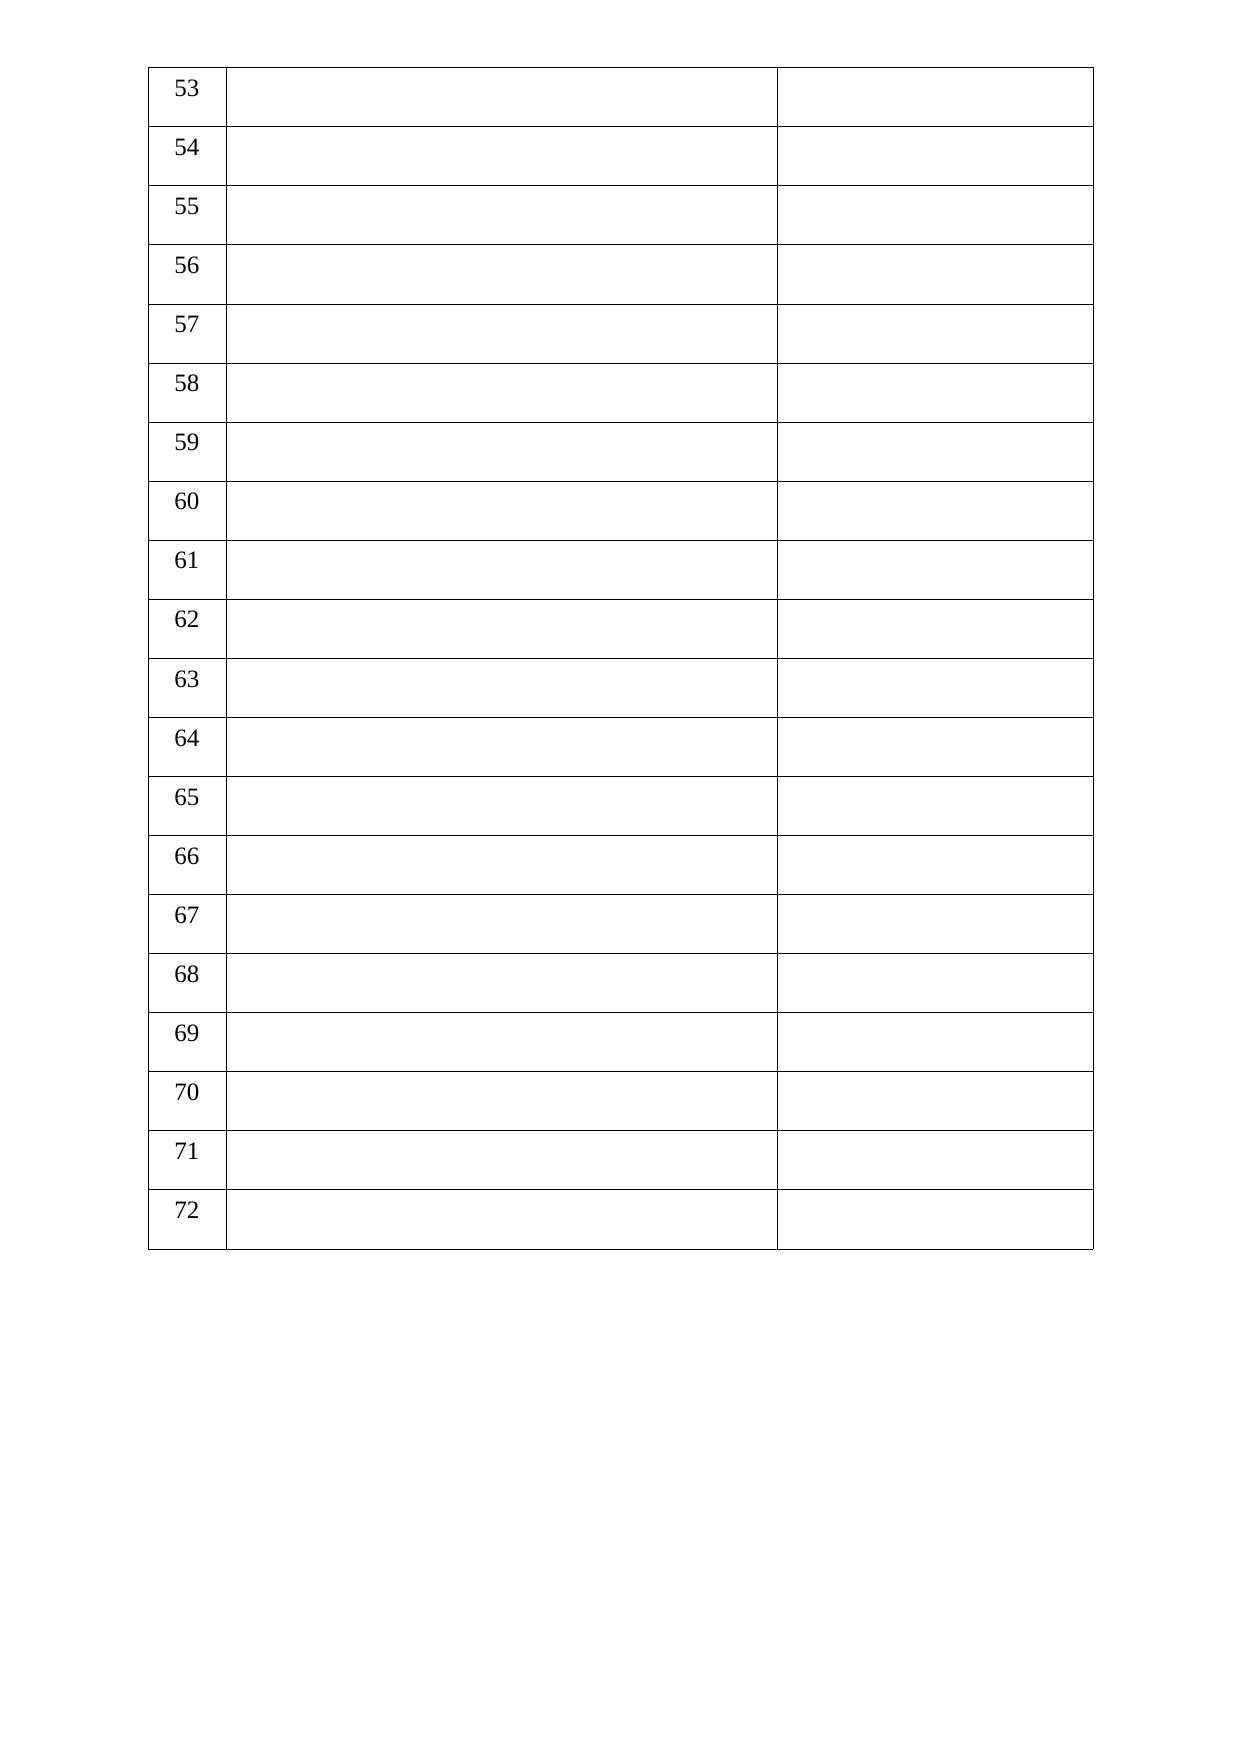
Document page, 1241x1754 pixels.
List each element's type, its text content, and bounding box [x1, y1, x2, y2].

table_cell [227, 1131, 777, 1189]
table_cell 59 [149, 423, 226, 481]
table_cell [227, 718, 777, 776]
table_cell [778, 245, 1093, 303]
table_cell 64 [149, 718, 226, 776]
table_cell [227, 954, 777, 1012]
table_cell [227, 541, 777, 599]
table_cell [227, 777, 777, 835]
table_cell [778, 364, 1093, 422]
table_cell 72 [149, 1190, 226, 1248]
table_cell 56 [149, 245, 226, 303]
table_cell 57 [149, 305, 226, 362]
table_cell [778, 895, 1093, 953]
table_cell 68 [149, 954, 226, 1012]
table_cell 69 [149, 1013, 226, 1071]
table_cell [227, 1013, 777, 1071]
table_cell [778, 1190, 1093, 1248]
table_cell 61 [149, 541, 226, 599]
table_cell [778, 659, 1093, 717]
table_cell [227, 659, 777, 717]
table_cell [778, 541, 1093, 599]
table_cell [778, 1072, 1093, 1130]
table_cell [778, 186, 1093, 244]
table_cell [778, 600, 1093, 658]
table_cell [778, 777, 1093, 835]
table_cell [778, 305, 1093, 362]
table_cell [227, 895, 777, 953]
table_cell [778, 1131, 1093, 1189]
table_cell [778, 482, 1093, 540]
table_cell 65 [149, 777, 226, 835]
table_cell 55 [149, 186, 226, 244]
table_cell [778, 1013, 1093, 1071]
table_cell [227, 127, 777, 185]
table_cell [778, 127, 1093, 185]
table_cell [778, 836, 1093, 894]
table_cell 53 [149, 68, 226, 126]
table_cell [227, 245, 777, 303]
table_cell [227, 68, 777, 126]
table_cell [778, 718, 1093, 776]
table_cell [778, 954, 1093, 1012]
table_cell [227, 1190, 777, 1248]
table_cell [227, 482, 777, 540]
table_cell 67 [149, 895, 226, 953]
table_cell [227, 305, 777, 362]
table_cell 58 [149, 364, 226, 422]
table_cell 54 [149, 127, 226, 185]
table_cell [227, 364, 777, 422]
table_cell [227, 423, 777, 481]
table_cell 62 [149, 600, 226, 658]
table_cell [227, 186, 777, 244]
table_cell 66 [149, 836, 226, 894]
table_cell [227, 600, 777, 658]
table_cell [227, 1072, 777, 1130]
table_cell 60 [149, 482, 226, 540]
table_cell [778, 68, 1093, 126]
table_cell 70 [149, 1072, 226, 1130]
table_cell 71 [149, 1131, 226, 1189]
table_cell [778, 423, 1093, 481]
table_cell 63 [149, 659, 226, 717]
table_cell [227, 836, 777, 894]
